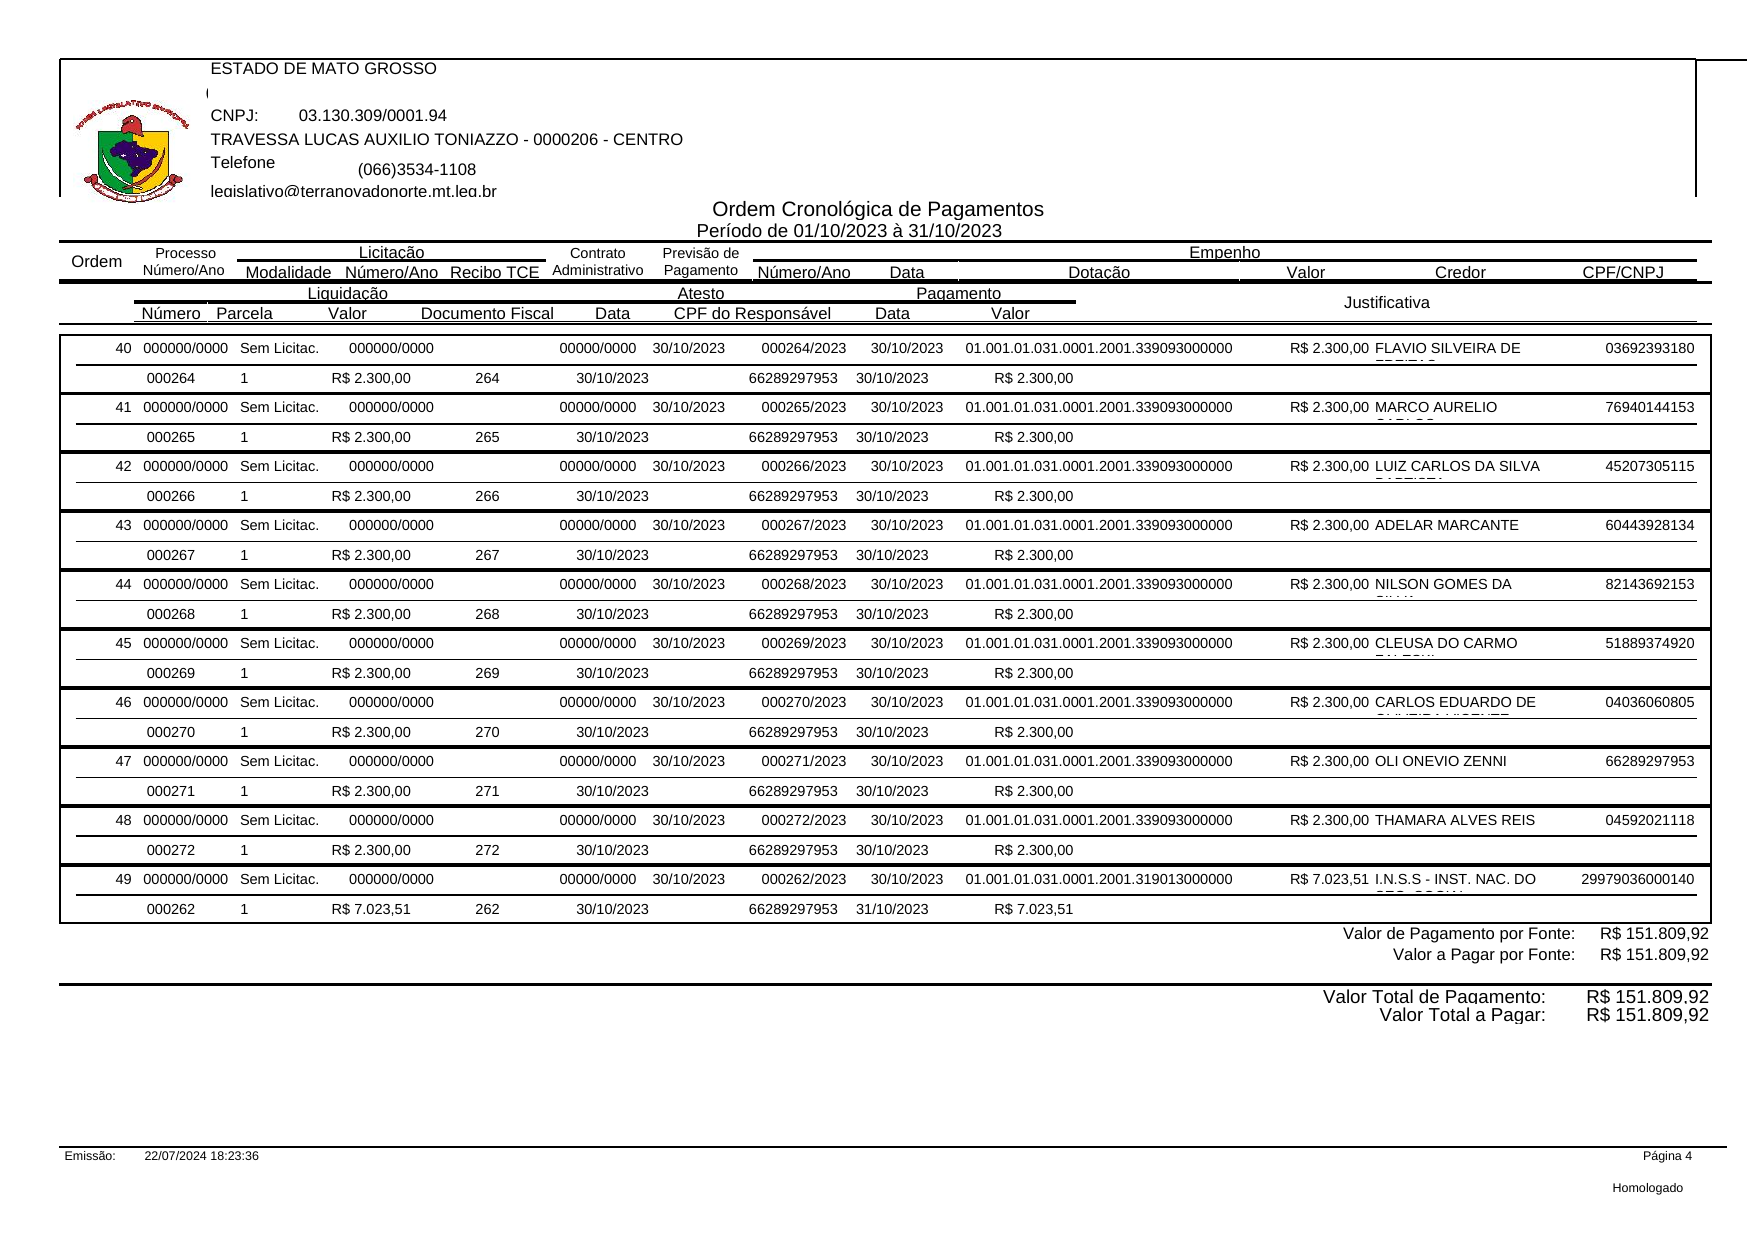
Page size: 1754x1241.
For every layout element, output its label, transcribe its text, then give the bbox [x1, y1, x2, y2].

table_cell Credor [1372, 262, 1549, 279]
table_cell 1 [208, 370, 281, 390]
table_cell Parcela [208, 304, 281, 321]
table_cell [1697, 694, 1710, 745]
table_cell Valor de Pagamento por Fonte: [1269, 924, 1578, 944]
table_cell 000000/0000 [134, 871, 237, 891]
table_cell CLEUSA DO CARMO ZALESKI [1372, 635, 1549, 656]
table_cell [61, 572, 1710, 576]
table_cell [59, 226, 693, 240]
table_cell [76, 366, 1697, 370]
table_cell [76, 601, 1697, 606]
table_cell [1076, 665, 1697, 685]
table_cell R$ 151.809,92 [1578, 945, 1712, 965]
table_cell 41 [76, 399, 134, 420]
table_cell 000270/2023 [753, 694, 855, 714]
table_cell 000000/0000 [134, 576, 237, 597]
table_cell 30/10/2023 [649, 694, 752, 714]
table_cell ADELAR MARCANTE [1372, 517, 1549, 538]
table_cell R$ 2.300,00 [1240, 635, 1372, 656]
table_cell R$ 2.300,00 [281, 783, 414, 803]
table_cell 1 [208, 429, 281, 449]
table_cell 000269 [134, 665, 207, 685]
table_cell [61, 336, 1710, 340]
table_cell 000266 [134, 488, 207, 508]
table_cell R$ 151.809,92 [1549, 986, 1712, 1003]
table_cell Ordem Cronológica de Pagamentos [59, 197, 1697, 219]
table_cell 267 [414, 547, 561, 567]
table_cell [1695, 1149, 1727, 1173]
table_cell [61, 454, 1710, 458]
table_cell [76, 488, 134, 509]
table_cell 04036060805 [1549, 694, 1697, 714]
table_cell Homologado [1509, 1181, 1686, 1196]
table_cell 45 [76, 635, 134, 656]
table_cell 30/10/2023 [841, 665, 944, 685]
table_cell [355, 1138, 649, 1146]
table_cell Número/Ano [340, 262, 443, 279]
table_cell 1 [208, 724, 281, 744]
table_cell 60443928134 [1549, 517, 1697, 538]
table_cell 30/10/2023 [649, 753, 752, 773]
table_cell 000000/0000 [340, 871, 443, 891]
table_cell R$ 7.023,51 [281, 900, 414, 921]
table_cell 30/10/2023 [841, 547, 944, 567]
table_cell 265 [414, 429, 561, 449]
table_cell R$ 7.023,51 [1240, 871, 1372, 891]
table_cell 000000/0000 [340, 576, 443, 597]
table_cell R$ 2.300,00 [944, 783, 1076, 803]
table_cell 30/10/2023 [561, 488, 664, 508]
table_cell [76, 783, 134, 804]
table_cell Valor Total de Pagamento: [1240, 986, 1549, 1003]
table_cell Data [855, 262, 958, 279]
table_cell Data [561, 304, 664, 321]
table_cell 000271 [134, 783, 207, 803]
table_cell [664, 1138, 958, 1146]
table_cell [1102, 159, 1107, 175]
table_cell 30/10/2023 [855, 871, 958, 891]
table_cell 000000/0000 [340, 635, 443, 656]
table_cell [61, 694, 76, 745]
table_cell [76, 778, 1697, 782]
table_cell LUIZ CARLOS DA SILVA BAPTISTA [1372, 458, 1549, 479]
table_cell [1697, 243, 1712, 281]
table_cell 66289297953 [664, 370, 841, 390]
table_cell Data [841, 304, 944, 321]
table_cell 30/10/2023 [561, 429, 664, 449]
table_cell 268 [414, 606, 561, 626]
table_cell [1691, 1203, 1721, 1207]
table_cell 1 [208, 783, 281, 803]
table_cell [1697, 517, 1710, 568]
table_cell 30/10/2023 [561, 665, 664, 685]
table_cell 66289297953 [664, 606, 841, 626]
table_cell [61, 753, 76, 804]
table_cell Valor Total a Pagar: [1240, 1004, 1549, 1024]
table_cell R$ 2.300,00 [1240, 517, 1372, 538]
table_cell R$ 2.300,00 [281, 370, 414, 390]
table_cell Modalidade [237, 262, 340, 279]
table_cell 000000/0000 [134, 458, 237, 479]
table_cell Sem Licitac. [237, 576, 340, 597]
table_cell [443, 871, 546, 891]
table_cell MARCO AURELIO CARLOS [1372, 399, 1549, 420]
table_cell 266 [414, 488, 561, 508]
table_cell [76, 837, 1697, 841]
table_cell 30/10/2023 [561, 370, 664, 390]
table_cell Pagamento [841, 284, 1076, 300]
table_cell 30/10/2023 [649, 576, 752, 597]
table_cell [1076, 488, 1697, 508]
table_cell Sem Licitac. [237, 340, 340, 361]
table_cell [1110, 106, 1695, 197]
table_cell 000269/2023 [753, 635, 855, 656]
table_cell 01.001.01.031.0001.2001.339093000000 [959, 340, 1239, 361]
table_cell R$ 2.300,00 [944, 606, 1076, 626]
table_cell [1032, 1138, 1328, 1146]
table_cell [59, 325, 1712, 334]
table_cell R$ 7.023,51 [944, 900, 1076, 921]
table_cell Processo Número/Ano [134, 243, 237, 279]
table_cell [76, 900, 134, 922]
table_cell [443, 458, 546, 479]
table_cell Sem Licitac. [237, 694, 340, 714]
table_cell [61, 871, 76, 922]
table_cell Ordem [59, 243, 134, 279]
table_cell [61, 749, 1710, 753]
table_cell 00000/0000 [546, 871, 649, 891]
table_cell (066)3534-1108 [355, 159, 1102, 182]
table_cell 262 [414, 900, 561, 921]
table_cell [355, 1123, 649, 1138]
table_cell 66289297953 [664, 429, 841, 449]
table_cell OLI ONEVIO ZENNI [1372, 753, 1549, 773]
table_cell [664, 1086, 958, 1123]
table_cell [443, 812, 546, 832]
table_cell Dotação [959, 262, 1239, 279]
table_cell Documento Fiscal [414, 304, 561, 321]
table_cell 30/10/2023 [855, 635, 958, 656]
table_cell R$ 2.300,00 [281, 665, 414, 685]
table_cell 000262 [134, 900, 207, 921]
table_cell 000265 [134, 429, 207, 449]
table_cell [1032, 1123, 1328, 1138]
table_cell [1375, 1173, 1691, 1181]
table_cell [1328, 1071, 1712, 1146]
table_cell 00000/0000 [546, 340, 649, 361]
table_cell 66289297953 [664, 665, 841, 685]
table_cell 44 [76, 576, 134, 597]
table_cell [1076, 783, 1697, 803]
table_cell [61, 576, 76, 627]
table_cell [1697, 340, 1710, 392]
table_cell 01.001.01.031.0001.2001.339093000000 [959, 753, 1239, 773]
table_cell 000000/0000 [134, 694, 237, 714]
table_cell Número/Ano [753, 262, 855, 279]
table_cell 1 [208, 547, 281, 567]
table_cell 30/10/2023 [649, 340, 752, 361]
table_cell 30/10/2023 [841, 783, 944, 803]
table_cell [1697, 458, 1710, 509]
table_cell [61, 395, 1710, 399]
table_cell 29979036000140 [1549, 871, 1697, 891]
table_cell 48 [76, 812, 134, 832]
table_cell [443, 753, 546, 773]
table_cell [61, 69, 73, 197]
table_cell 000270 [134, 724, 207, 744]
table_cell 30/10/2023 [649, 458, 752, 479]
table_cell 30/10/2023 [841, 370, 944, 390]
table_cell Contrato Administrativo [546, 243, 649, 279]
table_cell 30/10/2023 [855, 517, 958, 538]
table_cell 40 [76, 340, 134, 361]
table_cell 000268 [134, 606, 207, 626]
table_cell 30/10/2023 [855, 812, 958, 832]
table_cell [1076, 900, 1697, 921]
table_cell 000266/2023 [753, 458, 855, 479]
table_cell [76, 896, 1697, 900]
table_cell CNPJ: [208, 106, 296, 129]
table_cell 000000/0000 [340, 399, 443, 420]
table_cell [443, 340, 546, 361]
table_cell 30/10/2023 [855, 694, 958, 714]
table_cell [959, 1071, 1032, 1146]
table_cell [1697, 812, 1710, 863]
table_cell R$ 2.300,00 [281, 429, 414, 449]
table_cell 000000/0000 [134, 635, 237, 656]
table_cell [443, 517, 546, 538]
table_cell R$ 2.300,00 [944, 724, 1076, 744]
table_cell 66289297953 [664, 841, 841, 862]
table_cell Empenho [753, 243, 1697, 259]
table_cell [59, 219, 693, 226]
table_cell [76, 606, 134, 627]
table_cell 22/07/2024 18:23:36 [141, 1149, 332, 1163]
table_cell 30/10/2023 [561, 900, 664, 921]
table_cell 43 [76, 517, 134, 538]
table_cell 30/10/2023 [841, 429, 944, 449]
table_cell 000000/0000 [340, 812, 443, 832]
table_cell [1032, 1086, 1328, 1123]
table_cell 30/10/2023 [649, 871, 752, 891]
table_cell 00000/0000 [546, 753, 649, 773]
table_cell NILSON GOMES DA SILVA [1372, 576, 1549, 597]
table_cell [59, 1071, 355, 1146]
table_cell 000000/0000 [134, 753, 237, 773]
table_cell R$ 151.809,92 [1549, 1004, 1712, 1024]
table_cell 00000/0000 [546, 812, 649, 832]
table_cell 00000/0000 [546, 517, 649, 538]
table_cell 01.001.01.031.0001.2001.339093000000 [959, 576, 1239, 597]
table_cell R$ 151.809,92 [1578, 924, 1712, 944]
table_cell 30/10/2023 [649, 635, 752, 656]
table_cell [76, 484, 1697, 488]
table_cell Licitação [237, 243, 546, 259]
table_cell Sem Licitac. [237, 458, 340, 479]
table_cell [76, 665, 134, 686]
table_cell legislativo@terranovadonorte.mt.leg.br [208, 182, 1102, 197]
table_cell ESTADO DE MATO GROSSO [208, 60, 1107, 88]
table_cell [649, 1071, 664, 1146]
table_cell [1509, 1196, 1686, 1207]
table_cell 30/10/2023 [649, 812, 752, 832]
table_cell Sem Licitac. [237, 399, 340, 420]
table_cell 01.001.01.031.0001.2001.339093000000 [959, 812, 1239, 832]
table_cell Número [134, 304, 207, 321]
table_cell 271 [414, 783, 561, 803]
table_cell [61, 340, 76, 392]
table_cell 30/10/2023 [841, 606, 944, 626]
table_cell Sem Licitac. [237, 517, 340, 538]
table_cell 30/10/2023 [649, 517, 752, 538]
table_cell 03.130.309/0001.94 [296, 106, 1110, 129]
table_cell 49 [76, 871, 134, 891]
table_cell [61, 1164, 332, 1207]
table_cell R$ 2.300,00 [1240, 458, 1372, 479]
table_cell 01.001.01.031.0001.2001.339093000000 [959, 399, 1239, 420]
table_cell [1076, 547, 1697, 567]
table_cell 76940144153 [1549, 399, 1697, 420]
table_cell 45207305115 [1549, 458, 1697, 479]
table_cell CARLOS EDUARDO DE OLIVEIRA VICENTE [1372, 694, 1549, 714]
table_cell 1 [208, 900, 281, 921]
table_cell Emissão: [61, 1149, 141, 1163]
table_cell [1697, 871, 1710, 922]
table_cell 272 [414, 841, 561, 862]
table_cell 30/10/2023 [841, 724, 944, 744]
table_cell [1122, 226, 1697, 240]
table_cell R$ 2.300,00 [1240, 399, 1372, 420]
table_cell [1697, 635, 1710, 686]
table_cell [61, 631, 1710, 635]
table_cell [76, 425, 1697, 429]
table_cell 1 [208, 488, 281, 508]
table_cell 000000/0000 [134, 399, 237, 420]
table_cell [208, 89, 1104, 106]
table_cell 270 [414, 724, 561, 744]
table_cell [355, 1086, 649, 1123]
table_cell [1686, 1181, 1691, 1207]
table_cell [61, 635, 76, 686]
table_cell 30/10/2023 [649, 399, 752, 420]
table_cell 269 [414, 665, 561, 685]
table_cell Liquidação [134, 284, 561, 300]
table_cell Recibo TCE [443, 262, 546, 279]
table_cell Valor [281, 304, 414, 321]
table_cell Página 4 [1375, 1149, 1695, 1172]
table_cell 30/10/2023 [855, 576, 958, 597]
table_cell 30/10/2023 [561, 783, 664, 803]
table_cell [355, 1071, 649, 1086]
table_cell 000000/0000 [134, 340, 237, 361]
table_cell 01.001.01.031.0001.2001.339093000000 [959, 694, 1239, 714]
table_cell R$ 2.300,00 [1240, 812, 1372, 832]
table_cell 30/10/2023 [561, 547, 664, 567]
table_cell [1691, 1173, 1721, 1203]
table_cell 42 [76, 458, 134, 479]
table_cell 66289297953 [664, 783, 841, 803]
table_cell 66289297953 [664, 547, 841, 567]
table_cell R$ 2.300,00 [944, 488, 1076, 508]
table_cell 31/10/2023 [841, 900, 944, 921]
table_cell [192, 79, 204, 197]
table_cell [192, 69, 207, 79]
table_cell [355, 153, 1107, 159]
table_cell [443, 576, 546, 597]
table_cell [1697, 576, 1710, 627]
table_cell 000000/0000 [340, 340, 443, 361]
table_cell FLAVIO SILVEIRA DE FREITAS [1372, 340, 1549, 361]
table_cell CPF do Responsável [664, 304, 841, 321]
table_cell 46 [76, 694, 134, 714]
table_cell 000271/2023 [753, 753, 855, 773]
table_cell 01.001.01.031.0001.2001.339093000000 [959, 517, 1239, 538]
table_cell 30/10/2023 [561, 606, 664, 626]
table_cell 30/10/2023 [561, 724, 664, 744]
table_cell [76, 543, 1697, 547]
table_cell 000000/0000 [340, 753, 443, 773]
table_cell 82143692153 [1549, 576, 1697, 597]
table_cell [1076, 370, 1697, 390]
table_cell [59, 284, 134, 322]
table_cell 000000/0000 [340, 517, 443, 538]
table_cell [1076, 606, 1697, 626]
table_cell Sem Licitac. [237, 871, 340, 891]
table_cell Sem Licitac. [237, 812, 340, 832]
table_cell Valor a Pagar por Fonte: [1269, 945, 1578, 965]
table_cell 000264 [134, 370, 207, 390]
table_cell R$ 2.300,00 [281, 547, 414, 567]
table_cell R$ 2.300,00 [944, 841, 1076, 862]
table_cell Justificativa [1076, 284, 1697, 321]
table_cell [59, 986, 1239, 1071]
table_cell 1 [208, 665, 281, 685]
table_cell R$ 2.300,00 [281, 724, 414, 744]
table_cell [61, 867, 1710, 871]
table_cell 00000/0000 [546, 576, 649, 597]
table_cell [1697, 61, 1721, 240]
table_cell [1032, 1071, 1328, 1086]
table_cell 03692393180 [1549, 340, 1697, 361]
table_cell 66289297953 [1549, 753, 1697, 773]
table_cell 30/10/2023 [855, 458, 958, 479]
table_cell Sem Licitac. [237, 753, 340, 773]
table_cell Previsão de Pagamento [649, 243, 752, 279]
table_cell R$ 2.300,00 [944, 370, 1076, 390]
table_cell 47 [76, 753, 134, 773]
table_cell R$ 2.300,00 [1240, 753, 1372, 773]
table_cell [1107, 60, 1695, 106]
table_cell [1076, 841, 1697, 862]
table_cell [61, 458, 76, 509]
table_cell 30/10/2023 [841, 841, 944, 862]
table_cell [1697, 284, 1712, 322]
table_cell [443, 635, 546, 656]
table_cell 00000/0000 [546, 635, 649, 656]
table_cell 000264/2023 [753, 340, 855, 361]
table_cell [76, 547, 134, 568]
table_cell [76, 660, 1697, 664]
table_cell [1122, 219, 1697, 226]
table_cell R$ 2.300,00 [1240, 340, 1372, 361]
table_cell [73, 69, 192, 100]
table_cell [59, 924, 1269, 983]
table_cell 000000/0000 [340, 458, 443, 479]
table_cell [76, 724, 134, 745]
table_cell [1076, 429, 1697, 449]
table_cell CPF/CNPJ [1549, 262, 1697, 279]
table_cell 000265/2023 [753, 399, 855, 420]
table_cell R$ 2.300,00 [281, 841, 414, 862]
table_cell R$ 2.300,00 [944, 547, 1076, 567]
table_cell [61, 60, 207, 69]
table_cell [61, 517, 76, 568]
table_cell [1102, 175, 1107, 197]
table_cell [1712, 240, 1721, 1146]
table_cell [1269, 965, 1712, 983]
table_cell 000267 [134, 547, 207, 567]
table_cell Sem Licitac. [237, 635, 340, 656]
table_cell [1375, 1181, 1509, 1207]
table_cell 000272 [134, 841, 207, 862]
table_cell [61, 690, 1710, 694]
table_cell 000267/2023 [753, 517, 855, 538]
table_cell [443, 694, 546, 714]
table_cell 66289297953 [664, 724, 841, 744]
table_cell [443, 399, 546, 420]
table_cell 000000/0000 [134, 517, 237, 538]
table_cell 00000/0000 [546, 458, 649, 479]
table_cell 1 [208, 606, 281, 626]
table_cell 000262/2023 [753, 871, 855, 891]
table_cell [1240, 1024, 1712, 1071]
table_cell [61, 513, 1710, 517]
table_cell THAMARA ALVES REIS [1372, 812, 1549, 832]
table_cell [1697, 399, 1710, 450]
table_cell 000272/2023 [753, 812, 855, 832]
table_cell 00000/0000 [546, 694, 649, 714]
table_cell R$ 2.300,00 [1240, 576, 1372, 597]
table_cell [1721, 1173, 1727, 1207]
table_cell Telefone [208, 153, 355, 182]
table_cell R$ 2.300,00 [281, 606, 414, 626]
table_cell [1076, 724, 1697, 744]
table_cell R$ 2.300,00 [1240, 694, 1372, 714]
table_cell 66289297953 [664, 900, 841, 921]
table_cell 1 [208, 841, 281, 862]
table_cell 01.001.01.031.0001.2001.339093000000 [959, 458, 1239, 479]
table_cell Valor [1240, 262, 1372, 279]
table_cell 000000/0000 [134, 812, 237, 832]
table_cell R$ 2.300,00 [944, 429, 1076, 449]
table_cell [1697, 753, 1710, 804]
table_cell R$ 2.300,00 [944, 665, 1076, 685]
table_cell [76, 429, 134, 450]
table_cell [61, 812, 76, 863]
table_cell 01.001.01.031.0001.2001.319013000000 [959, 871, 1239, 891]
table_cell 30/10/2023 [841, 488, 944, 508]
table_cell 000000/0000 [340, 694, 443, 714]
table_cell [332, 1149, 1374, 1207]
table_cell [61, 808, 1710, 812]
table_cell 30/10/2023 [561, 841, 664, 862]
table_cell [61, 399, 76, 450]
table_cell 30/10/2023 [855, 753, 958, 773]
table_cell 01.001.01.031.0001.2001.339093000000 [959, 635, 1239, 656]
table_cell [664, 1071, 958, 1086]
table_cell Atesto [561, 284, 841, 300]
table_cell TRAVESSA LUCAS AUXILIO TONIAZZO - 0000206 - CENTRO [208, 129, 1107, 153]
table_cell 30/10/2023 [855, 340, 958, 361]
table_cell [76, 370, 134, 392]
table_cell [76, 841, 134, 863]
table_cell Período de 01/10/2023 à 31/10/2023 [694, 219, 1122, 240]
table_cell 264 [414, 370, 561, 390]
table_cell 00000/0000 [546, 399, 649, 420]
table_cell 04592021118 [1549, 812, 1697, 832]
table_cell I.N.S.S - INST. NAC. DO SEG. SOCIAL [1372, 871, 1549, 891]
table_cell 000268/2023 [753, 576, 855, 597]
table_cell Valor [944, 304, 1076, 321]
table_cell 66289297953 [664, 488, 841, 508]
table_cell 30/10/2023 [855, 399, 958, 420]
table_cell 51889374920 [1549, 635, 1697, 656]
table_cell [76, 719, 1697, 723]
table_cell [664, 1123, 958, 1138]
table_cell R$ 2.300,00 [281, 488, 414, 508]
